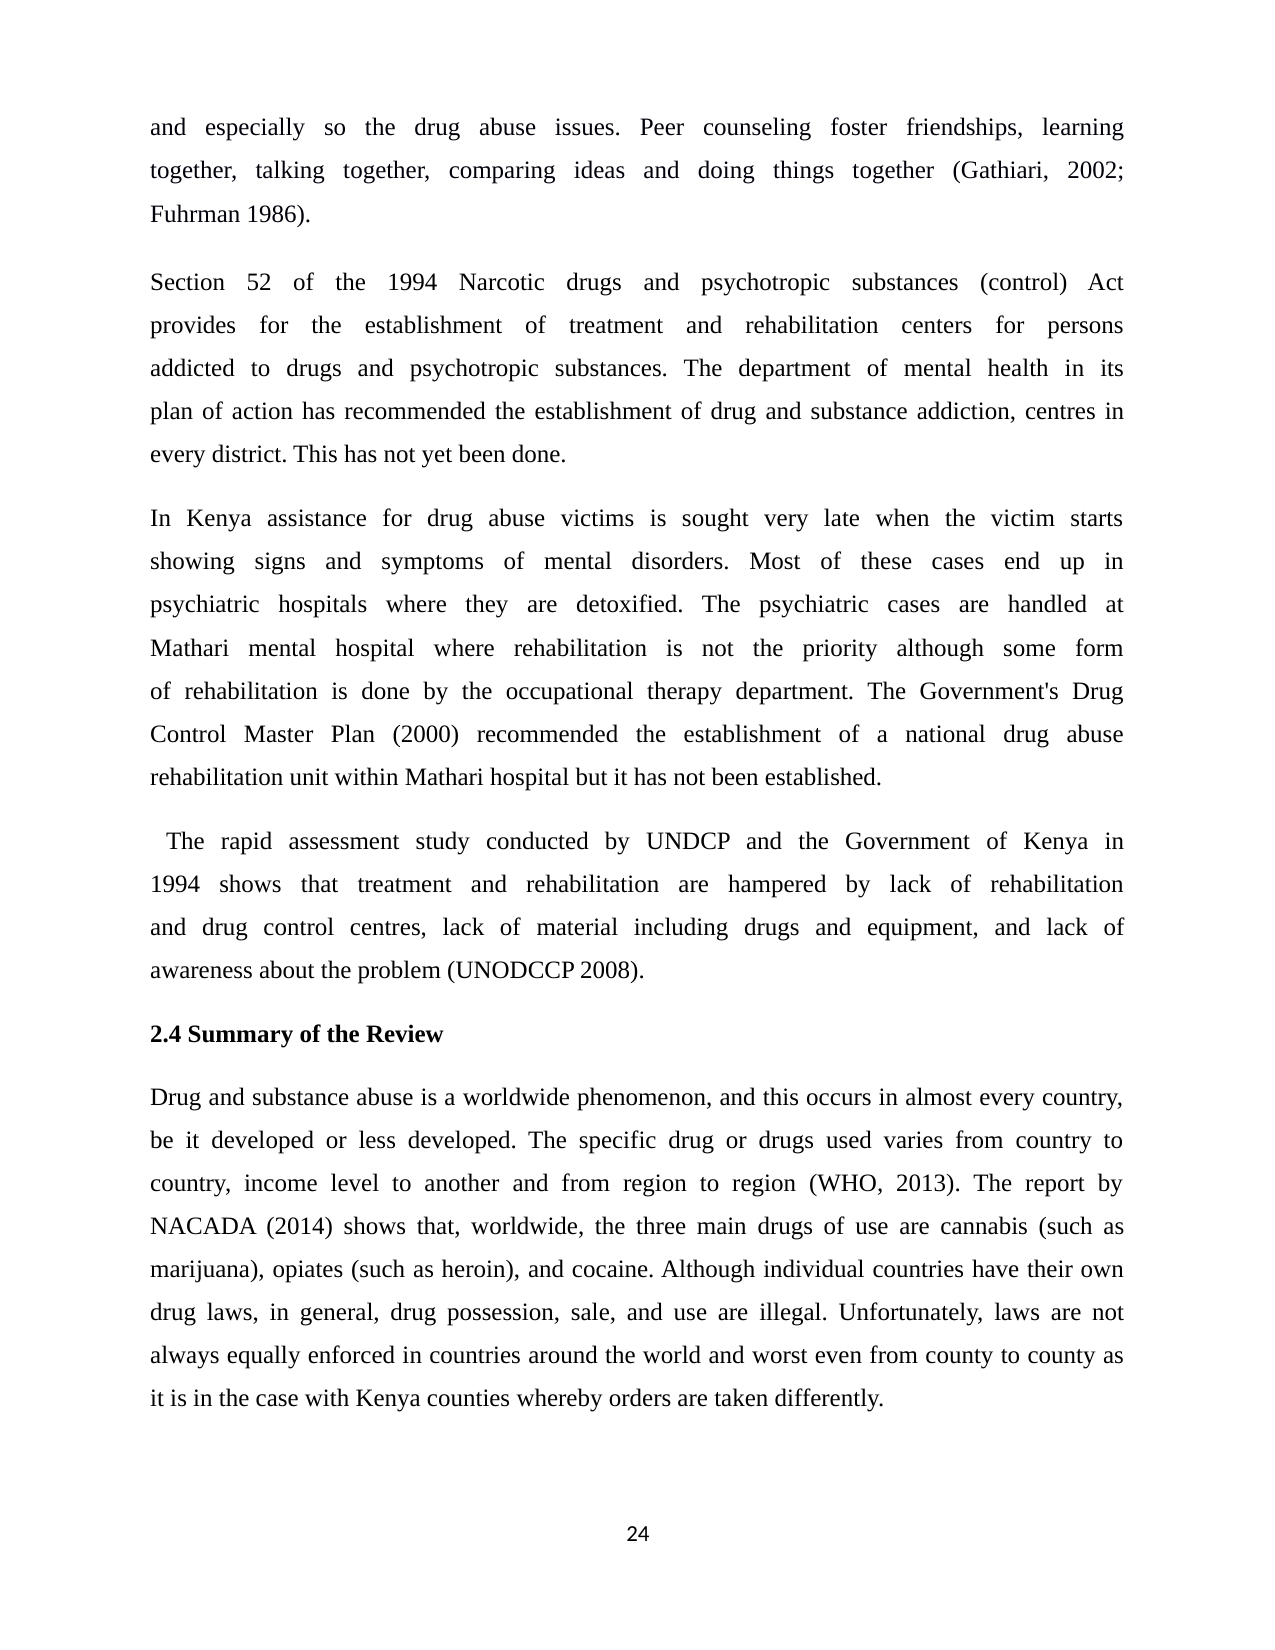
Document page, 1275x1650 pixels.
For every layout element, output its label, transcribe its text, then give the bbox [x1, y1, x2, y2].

text In Kenya assistance for drug abuse victims is sought very late when the victim starts showing signs and symptoms of mental disorders. Most of these cases end up in psychiatric hospitals where they are detoxified. The psychiatric cases are handled at Mathari mental hospital where rehabilitation is not the priority although some form of rehabilitation is done by the occupational therapy department. The Government's Drug Control Master Plan (2000) recommended the establishment of a national drug abuse rehabilitation unit within Mathari hospital but it has not been established. [150, 503, 1125, 791]
text Drug and substance abuse is a worldwide phenomenon, and this occurs in almost every country, be it developed or less developed. The specific drug or drugs used varies from country to country, income level to another and from region to region (WHO, 2013). The report by NACADA (2014) shows that, worldwide, the three main drugs of use are cannabis (such as marijuana), opiates (such as heroin), and cocaine. Although individual countries have their own drug laws, in general, drug possession, sale, and use are illegal. Unfortunately, laws are not always equally enforced in countries around the world and worst even from county to county as it is in the case with Kenya counties whereby orders are taken differently. [150, 1082, 1125, 1412]
text and especially so the drug abuse issues. Peer counseling foster friendships, learning together, talking together, comparing ideas and doing things together (Gathiari, 2002; Fuhrman 1986). [150, 112, 1125, 227]
text Section 52 of the 1994 Narcotic drugs and psychotropic substances (control) Act provides for the establishment of treatment and rehabilitation centers for persons addicted to drugs and psychotropic substances. The department of mental health in its plan of action has recommended the establishment of drug and substance addiction, centres in every district. This has not yet been done. [150, 267, 1125, 468]
text The rapid assessment study conducted by UNDCP and the Government of Kenya in 1994 shows that treatment and rehabilitation are hampered by lack of rehabilitation and drug control centres, lack of material including drugs and equipment, and lack of awareness about the problem (UNODCCP 2008). [150, 826, 1125, 984]
text 2.4 Summary of the Review [150, 1019, 1125, 1048]
